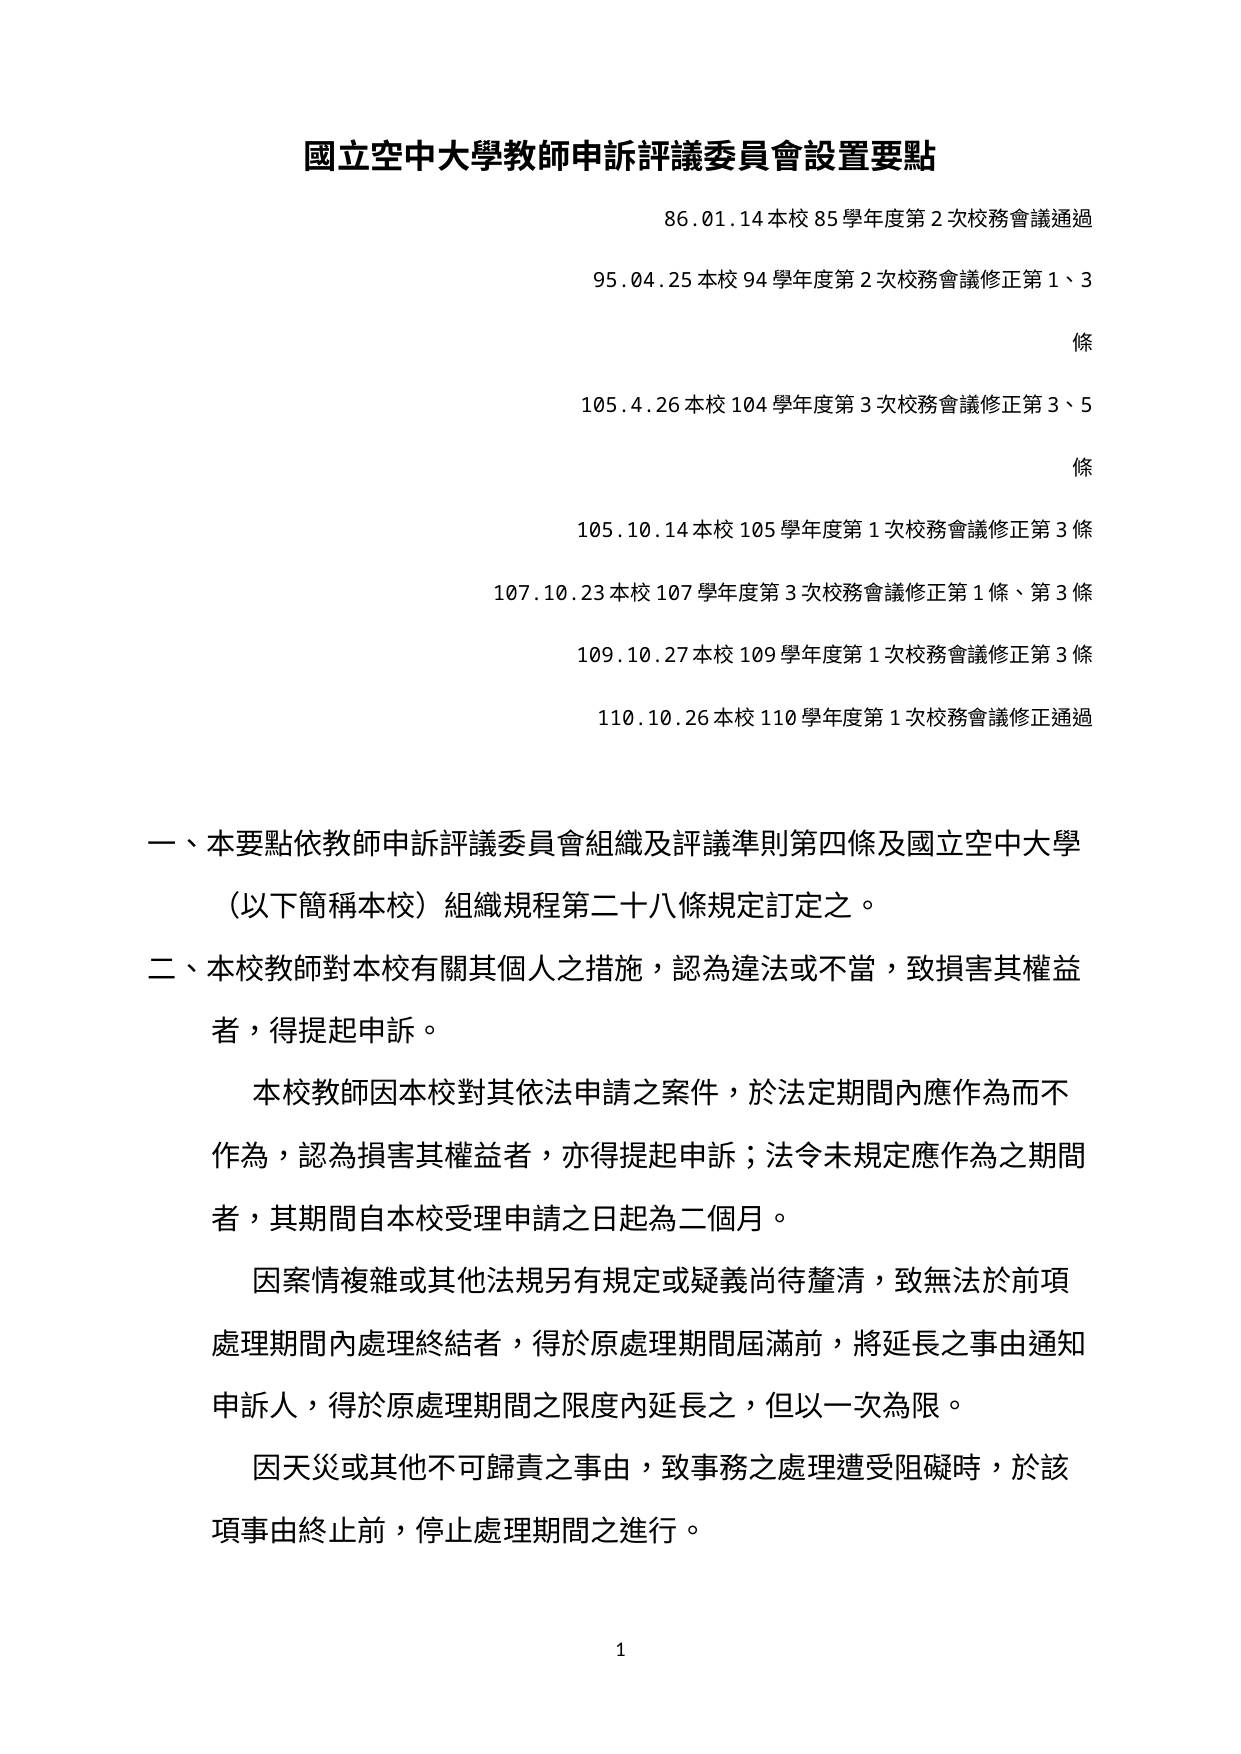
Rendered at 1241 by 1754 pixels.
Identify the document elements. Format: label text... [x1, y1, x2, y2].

text 二、本校教師對本校有關其個人之措施，認為違法或不當，致損害其權益者，得提起申訴。 [148, 925, 1092, 1050]
text 因天災或其他不可歸責之事由，致事務之處理遭受阻礙時，於該項事由終止前，停止處理期間之進行。 [148, 1425, 1092, 1550]
text 因案情複雜或其他法規另有規定或疑義尚待釐清，致無法於前項處理期間內處理終結者，得於原處理期間屆滿前，將延長之事由通知申訴人，得於原處理期間之限度內延長之，但以一次為限。 [148, 1237, 1092, 1425]
text 95.04.25本校94學年度第2次校務會議修正第1、3條 [148, 237, 1092, 362]
text 107.10.23本校107學年度第3次校務會議修正第1條、第3條 [148, 550, 1092, 612]
text 本校教師因本校對其依法申請之案件，於法定期間內應作為而不作為，認為損害其權益者，亦得提起申訴；法令未規定應作為之期間者，其期間自本校受理申請之日起為二個月。 [148, 1050, 1092, 1237]
text 110.10.26本校110學年度第1次校務會議修正通過 [148, 675, 1092, 737]
text 105.4.26本校104學年度第3次校務會議修正第3、5條 [148, 362, 1092, 487]
text 105.10.14本校105學年度第1次校務會議修正第3條 [148, 487, 1092, 550]
text 109.10.27本校109學年度第1次校務會議修正第3條 [148, 612, 1092, 675]
text 一、本要點依教師申訴評議委員會組織及評議準則第四條及國立空中大學（以下簡稱本校）組織規程第二十八條規定訂定之。 [148, 800, 1092, 925]
text 國立空中大學教師申訴評議委員會設置要點 [148, 112, 1092, 175]
text 86.01.14本校85學年度第2次校務會議通過 [148, 175, 1092, 237]
